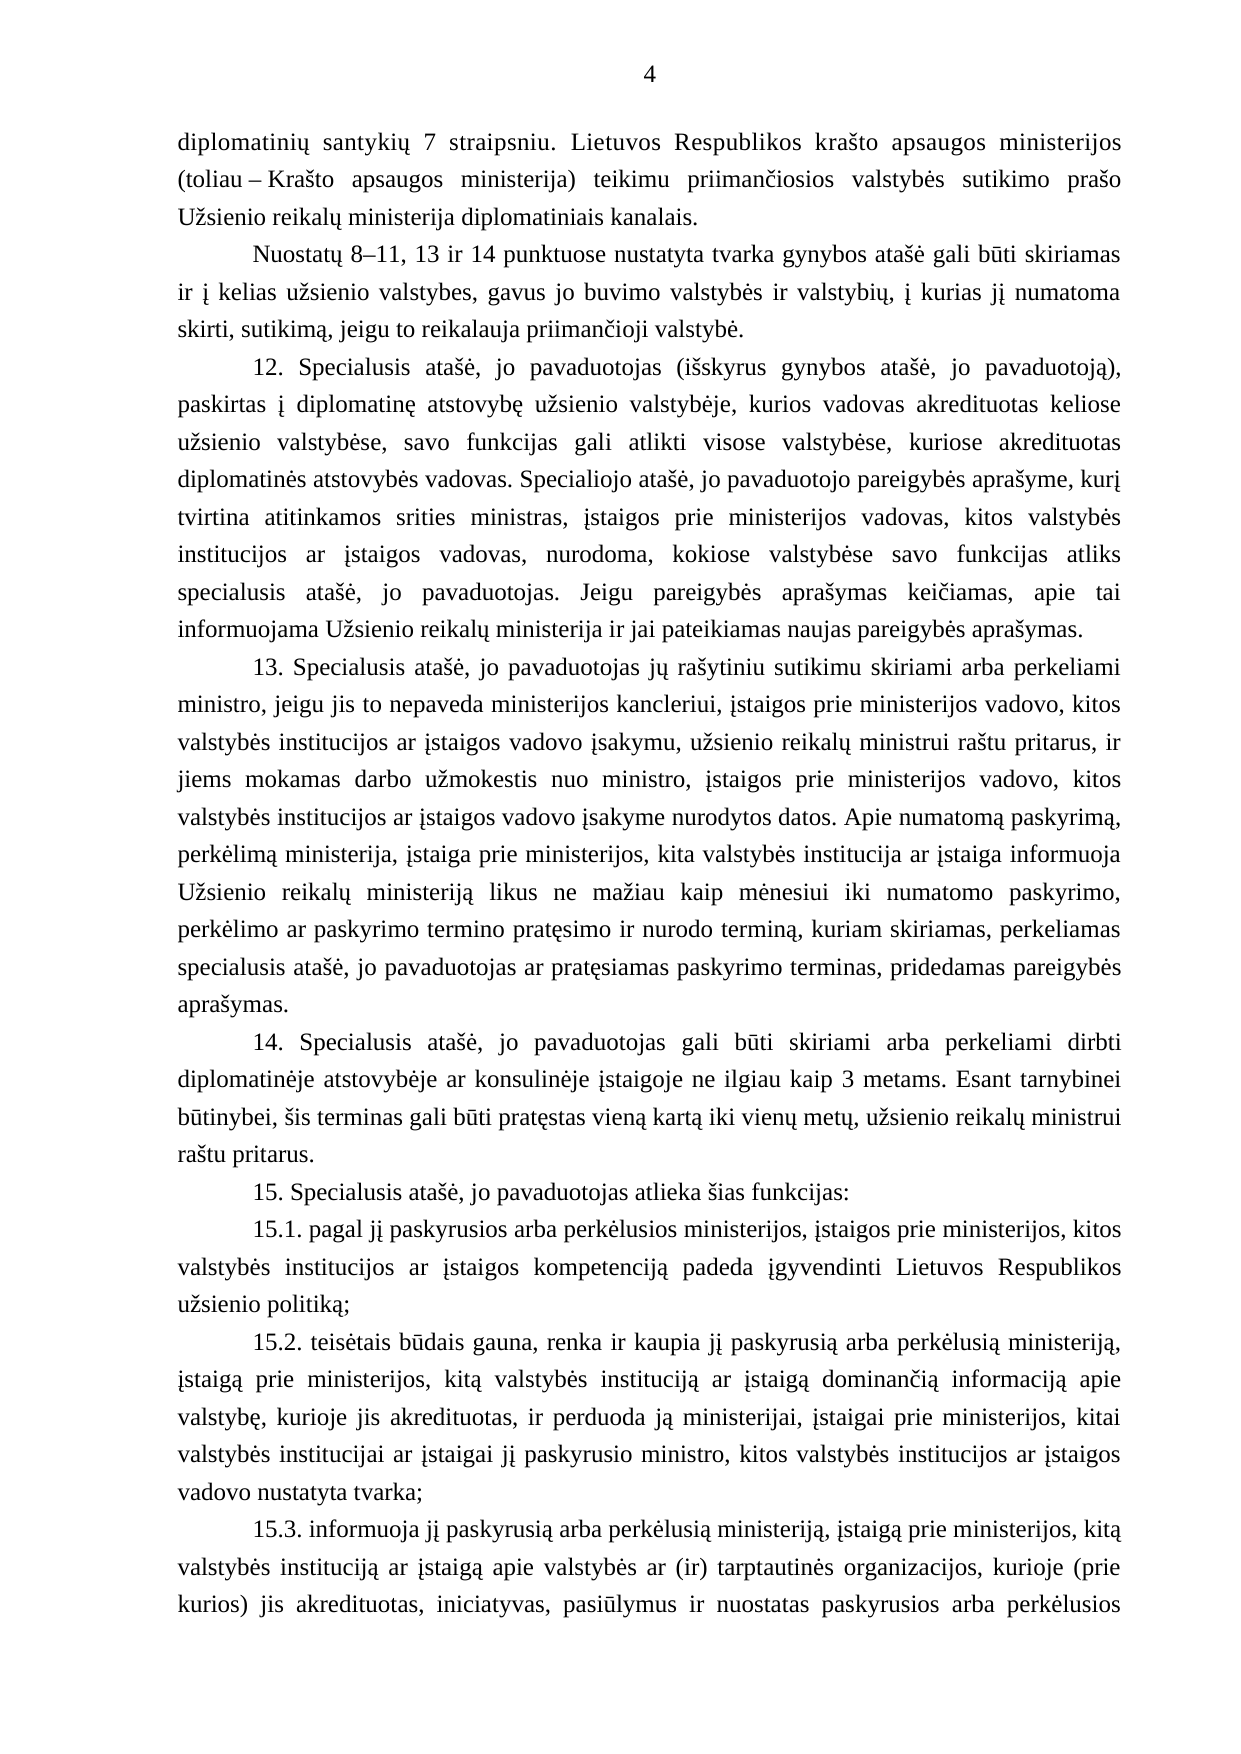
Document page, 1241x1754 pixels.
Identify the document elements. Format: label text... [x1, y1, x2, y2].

text 14. Specialusis atašė, jo pavaduotojas gali būti skiriami arba perkeliami dirbti diplomatinėje atstovybėje ar konsulinėje įstaigoje ne ilgiau kaip 3 metams. Esant tarnybinei būtinybei, šis terminas gali būti pratęstas vieną kartą iki vienų metų, užsienio reikalų ministrui raštu pritarus. [177, 1018, 1122, 1168]
text diplomatinių santykių 7 straipsniu. Lietuvos Respublikos krašto apsaugos ministerijos (toliau – Krašto apsaugos ministerija) teikimu priimančiosios valstybės sutikimo prašo Užsienio reikalų ministerija diplomatiniais kanalais. [177, 118, 1122, 231]
text 13. Specialusis atašė, jo pavaduotojas jų rašytiniu sutikimu skiriami arba perkeliami ministro, jeigu jis to nepaveda ministerijos kancleriui, įstaigos prie ministerijos vadovo, kitos valstybės institucijos ar įstaigos vadovo įsakymu, užsienio reikalų ministrui raštu pritarus, ir jiems mokamas darbo užmokestis nuo ministro, įstaigos prie ministerijos vadovo, kitos valstybės institucijos ar įstaigos vadovo įsakyme nurodytos datos. Apie numatomą paskyrimą, perkėlimą ministerija, įstaiga prie ministerijos, kita valstybės institucija ar įstaiga informuoja Užsienio reikalų ministeriją likus ne mažiau kaip mėnesiui iki numatomo paskyrimo, perkėlimo ar paskyrimo termino pratęsimo ir nurodo terminą, kuriam skiriamas, perkeliamas specialusis atašė, jo pavaduotojas ar pratęsiamas paskyrimo terminas, pridedamas pareigybės aprašymas. [177, 643, 1122, 1018]
text 12. Specialusis atašė, jo pavaduotojas (išskyrus gynybos atašė, jo pavaduotoją), paskirtas į diplomatinę atstovybę užsienio valstybėje, kurios vadovas akredituotas keliose užsienio valstybėse, savo funkcijas gali atlikti visose valstybėse, kuriose akredituotas diplomatinės atstovybės vadovas. Specialiojo atašė, jo pavaduotojo pareigybės aprašyme, kurį tvirtina atitinkamos srities ministras, įstaigos prie ministerijos vadovas, kitos valstybės institucijos ar įstaigos vadovas, nurodoma, kokiose valstybėse savo funkcijas atliks specialusis atašė, jo pavaduotojas. Jeigu pareigybės aprašymas keičiamas, apie tai informuojama Užsienio reikalų ministerija ir jai pateikiamas naujas pareigybės aprašymas. [177, 343, 1122, 643]
text 15.2. teisėtais būdais gauna, renka ir kaupia jį paskyrusią arba perkėlusią ministeriją, įstaigą prie ministerijos, kitą valstybės instituciją ar įstaigą dominančią informaciją apie valstybę, kurioje jis akredituotas, ir perduoda ją ministerijai, įstaigai prie ministerijos, kitai valstybės institucijai ar įstaigai jį paskyrusio ministro, kitos valstybės institucijos ar įstaigos vadovo nustatyta tvarka; [177, 1318, 1122, 1506]
text 15.3. informuoja jį paskyrusią arba perkėlusią ministeriją, įstaigą prie ministerijos, kitą valstybės instituciją ar įstaigą apie valstybės ar (ir) tarptautinės organizacijos, kurioje (prie kurios) jis akredituotas, iniciatyvas, pasiūlymus ir nuostatas paskyrusios arba perkėlusios [177, 1506, 1122, 1618]
text 15. Specialusis atašė, jo pavaduotojas atlieka šias funkcijas: [177, 1168, 1122, 1206]
text Nuostatų 8–11, 13 ir 14 punktuose nustatyta tvarka gynybos atašė gali būti skiriamas ir į kelias užsienio valstybes, gavus jo buvimo valstybės ir valstybių, į kurias jį numatoma skirti, sutikimą, jeigu to reikalauja priimančioji valstybė. [177, 231, 1122, 343]
text 15.1. pagal jį paskyrusios arba perkėlusios ministerijos, įstaigos prie ministerijos, kitos valstybės institucijos ar įstaigos kompetenciją padeda įgyvendinti Lietuvos Respublikos užsienio politiką; [177, 1206, 1122, 1318]
